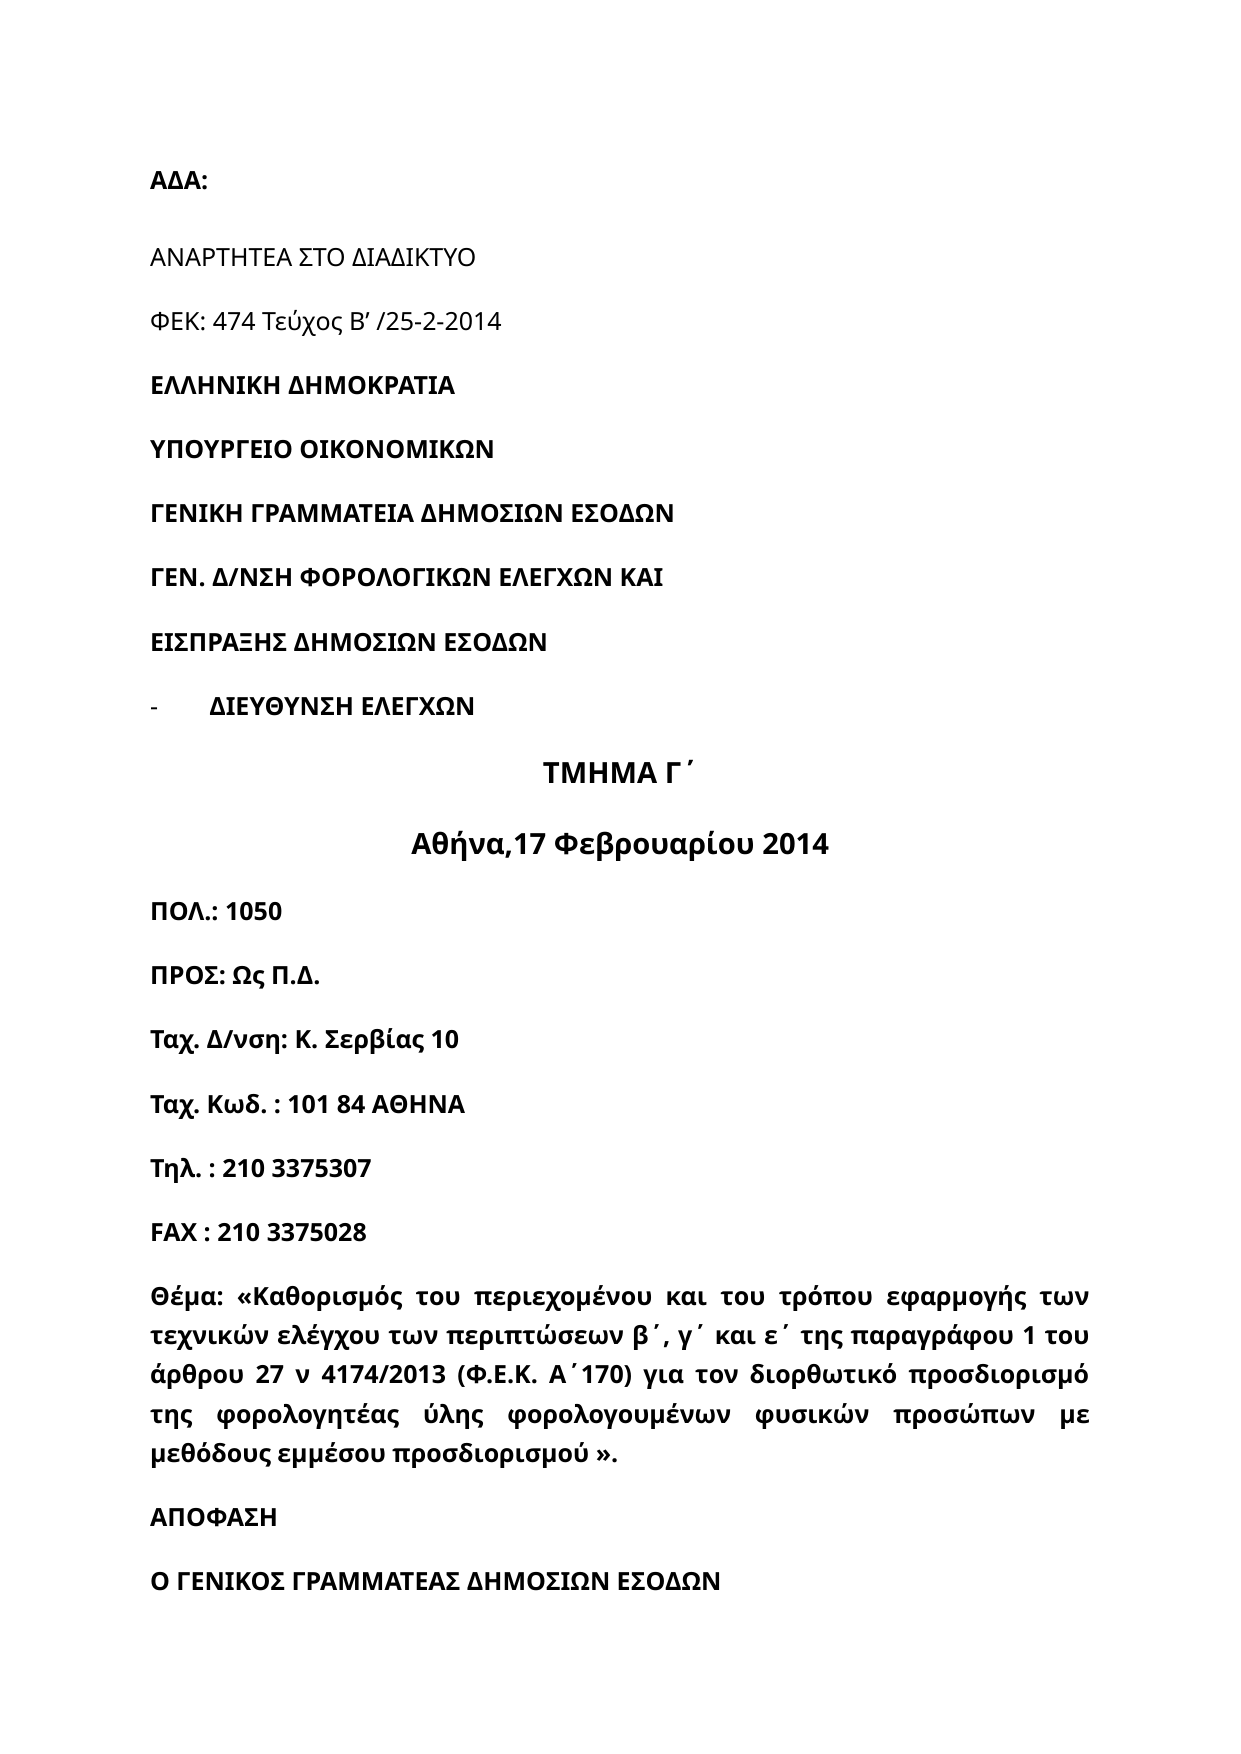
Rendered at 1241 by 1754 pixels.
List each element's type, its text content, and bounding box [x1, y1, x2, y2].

text ΑΠΟΦΑΣΗ [150, 1499, 1090, 1534]
subtitle ΤΜΗΜΑ Γ΄ [150, 752, 1090, 792]
subtitle Αθήνα,17 Φεβρουαρίου 2014 [150, 823, 1090, 863]
text ΠΡΟΣ: Ως Π.Δ. [150, 958, 1090, 992]
text ΥΠΟΥΡΓΕΙΟ ΟΙΚΟΝΟΜΙΚΩΝ [150, 432, 1090, 466]
text ΦΕΚ: 474 Τεύχος Β’ /25-2-2014 [150, 303, 1090, 337]
text Ταχ. Κωδ. : 101 84 ΑΘΗΝΑ [150, 1086, 1090, 1120]
text FAX : 210 3375028 [150, 1214, 1090, 1249]
text ΠΟΛ.: 1050 [150, 894, 1090, 928]
text Θέμα: «Καθορισμός του περιεχομένου και του τρόπου εφαρμογής των τεχνικών ελέγχου των περιπτώσεων β΄, γ΄ και ε΄ της παραγράφου 1 του άρθρου 27 ν 4174/2013 (Φ.Ε.Κ. Α΄170) για τον διορθωτικό προσδιορισμό της φορολογητέας ύλης φορολογουμένων φυσικών προσώπων με μεθόδους εμμέσου προσδιορισμού ». [150, 1279, 1090, 1469]
text ΕΙΣΠΡΑΞΗΣ ΔΗΜΟΣΙΩΝ ΕΣΟΔΩΝ [150, 624, 1090, 658]
text Τηλ. : 210 3375307 [150, 1150, 1090, 1184]
text Ταχ. Δ/νση: Κ. Σερβίας 10 [150, 1022, 1090, 1056]
list - ΔΙΕΥΘΥΝΣΗ ΕΛΕΓΧΩΝ [150, 688, 1090, 722]
text ΓΕΝΙΚΗ ΓΡΑΜΜΑΤΕΙΑ ΔΗΜΟΣΙΩΝ ΕΣΟΔΩΝ [150, 496, 1090, 530]
text ΓΕΝ. Δ/ΝΣΗ ΦΟΡΟΛΟΓΙΚΩΝ ΕΛΕΓΧΩΝ ΚΑΙ [150, 560, 1090, 594]
text ΕΛΛΗΝΙΚΗ ΔΗΜΟΚΡΑΤΙΑ [150, 367, 1090, 402]
text ΑΝΑΡΤΗΤΕΑ ΣΤΟ ΔΙΑΔΙΚΤΥΟ [150, 239, 1090, 273]
text Ο ΓΕΝΙΚΟΣ ΓΡΑΜΜΑΤΕΑΣ ΔΗΜΟΣΙΩΝ ΕΣΟΔΩΝ [150, 1564, 1090, 1598]
title ΑΔΑ: [150, 162, 1090, 197]
